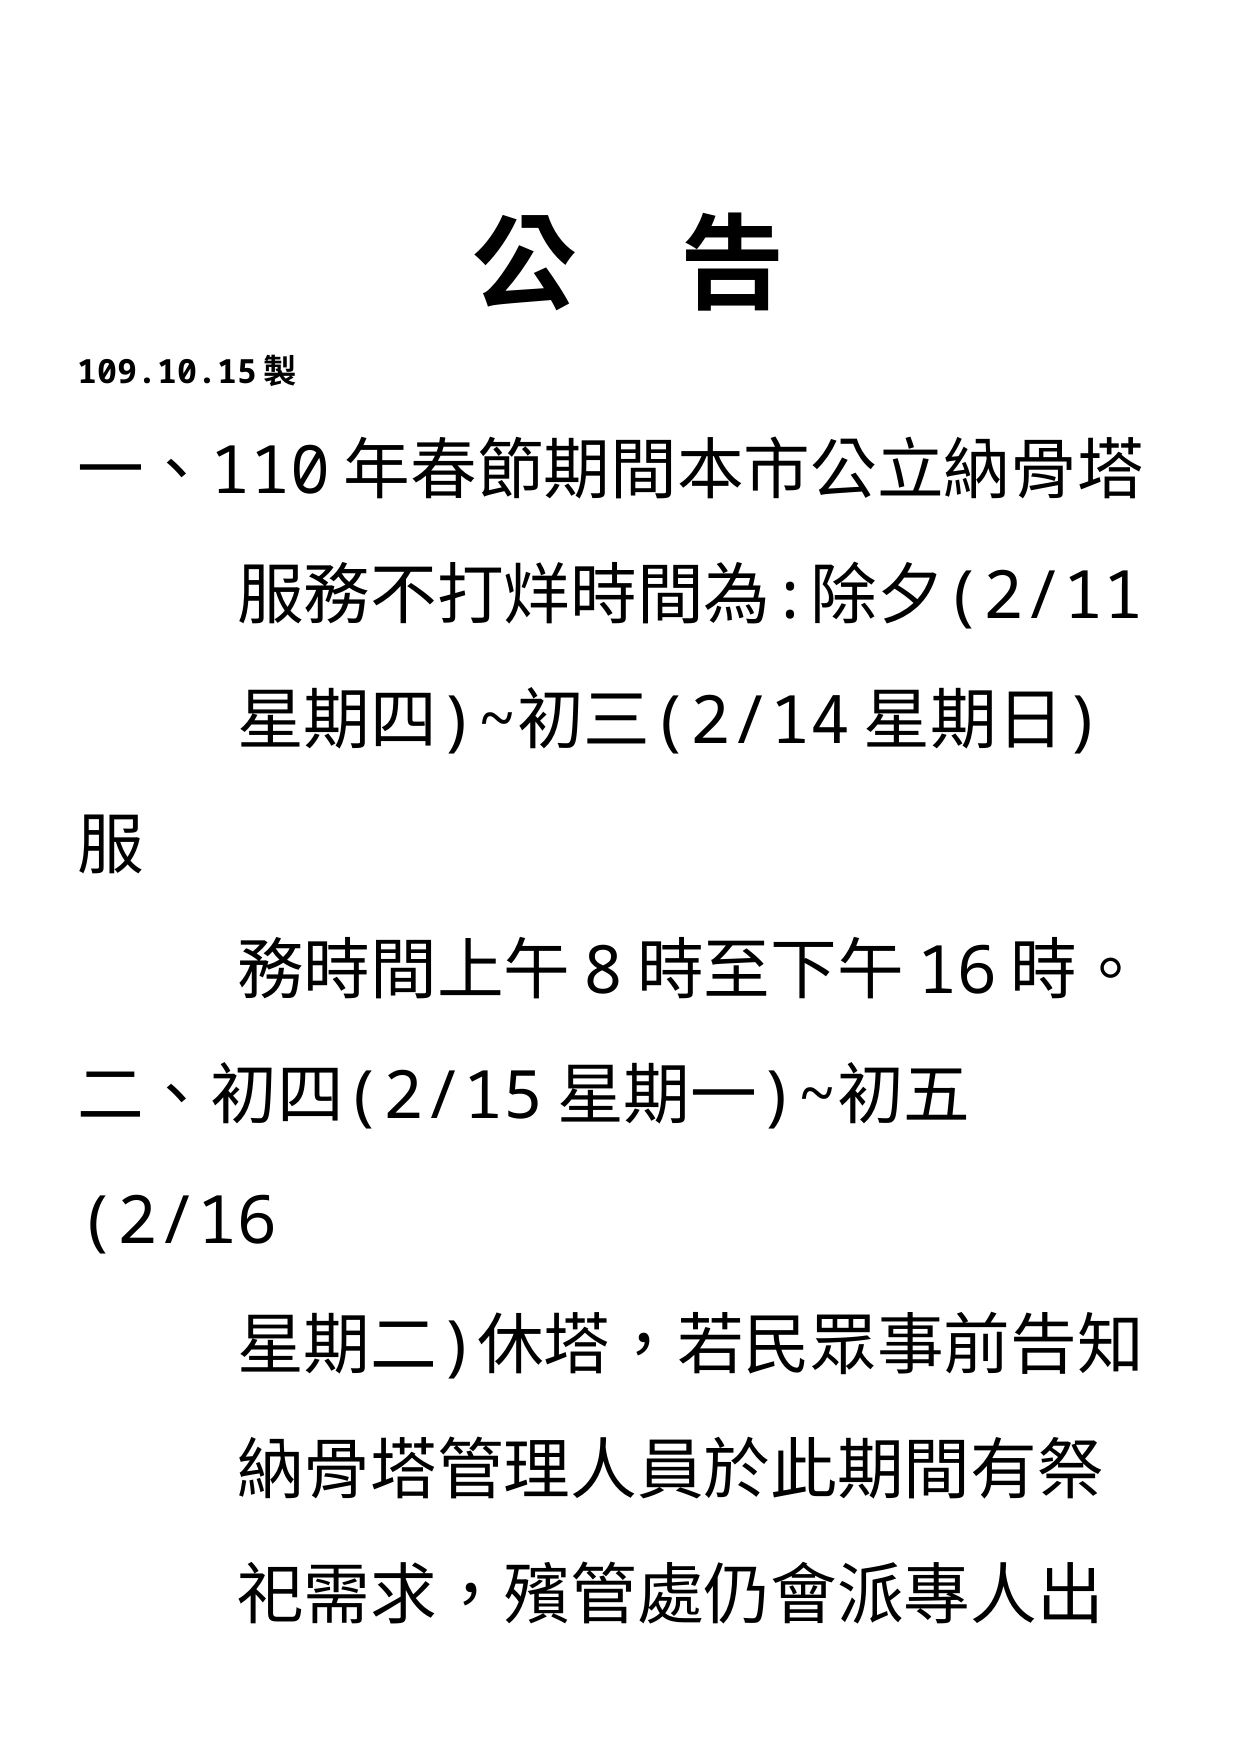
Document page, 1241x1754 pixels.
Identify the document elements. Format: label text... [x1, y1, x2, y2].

text 星期四)~初三(2/14星期日)服 [77, 644, 1146, 894]
text 納骨塔管理人員於此期間有祭 [77, 1394, 1146, 1519]
text 祀需求，殯管處仍會派專人出 [77, 1519, 1146, 1644]
text 星期二)休塔，若民眾事前告知 [77, 1269, 1146, 1394]
text 二、初四(2/15星期一)~初五(2/16 [77, 1019, 1146, 1269]
text 公 告 109.10.15製 [77, 141, 1146, 394]
text 務時間上午8時至下午16時。 [77, 894, 1146, 1019]
text 一、110年春節期間本市公立納骨塔 [77, 394, 1146, 519]
text 服務不打烊時間為:除夕(2/11 [77, 519, 1146, 644]
